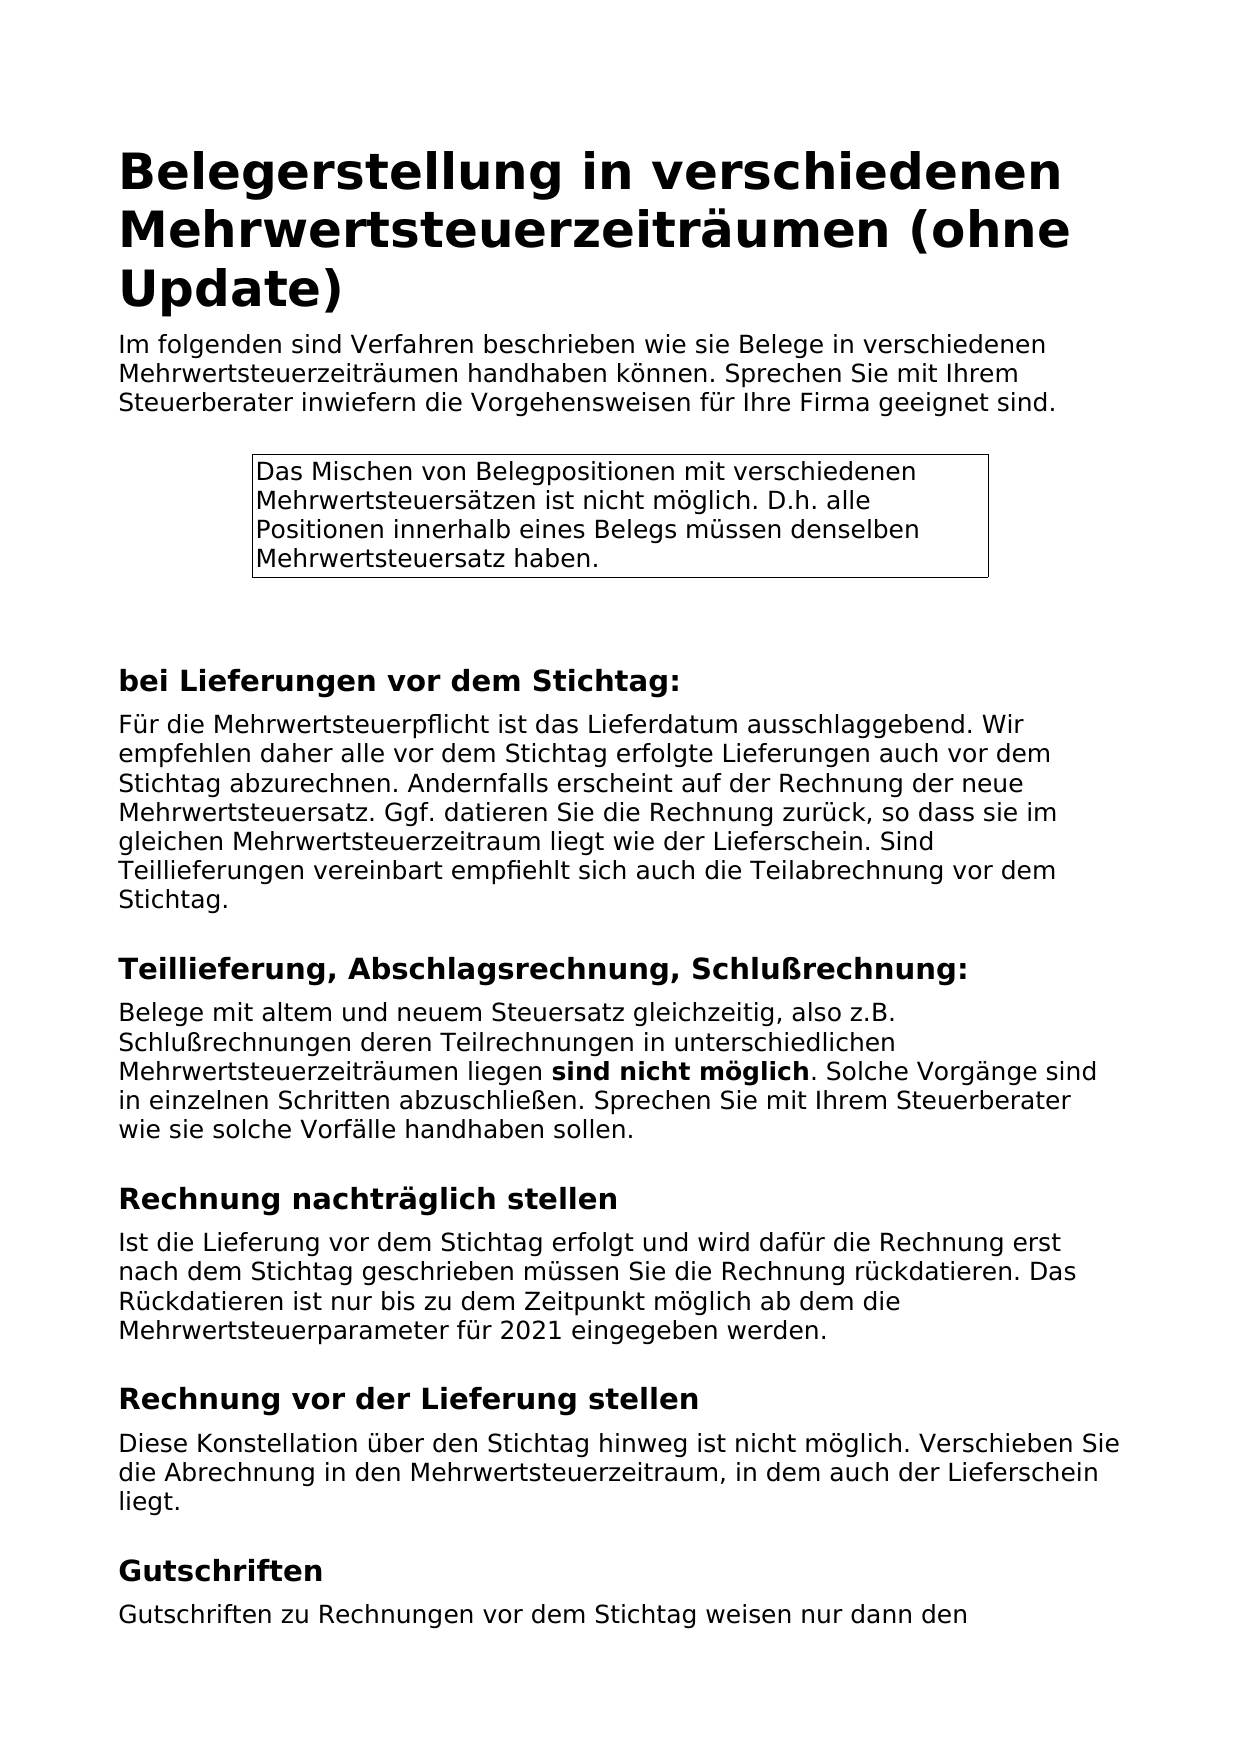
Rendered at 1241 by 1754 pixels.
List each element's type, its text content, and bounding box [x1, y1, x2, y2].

text Belege mit altem und neuem Steuersatz gleichzeitig, also z.B. Schlußrechnungen deren Teilrechnungen in unterschiedlichen Mehrwertsteuerzeiträumen liegen sind nicht möglich. Solche Vorgänge sind in einzelnen Schritten abzuschließen. Sprechen Sie mit Ihrem Steuerberater wie sie solche Vorfälle handhaben sollen. [118, 999, 1122, 1144]
text Gutschriften zu Rechnungen vor dem Stichtag weisen nur dann den [118, 1601, 1122, 1630]
table_header Das Mischen von Belegpositionen mit verschiedenen Mehrwertsteuersätzen ist nicht möglich. D.h. alle Positionen innerhalb eines Belegs müssen denselben Mehrwertsteuersatz haben. [253, 455, 988, 577]
subtitle Rechnung vor der Lieferung stellen [118, 1383, 1122, 1417]
subtitle Rechnung nachträglich stellen [118, 1182, 1122, 1216]
text Im folgenden sind Verfahren beschrieben wie sie Belege in verschiedenen Mehrwertsteuerzeiträumen handhaben können. Sprechen Sie mit Ihrem Steuerberater inwiefern die Vorgehensweisen für Ihre Firma geeignet sind. [118, 330, 1122, 418]
text Für die Mehrwertsteuerpflicht ist das Lieferdatum ausschlaggebend. Wir empfehlen daher alle vor dem Stichtag erfolgte Lieferungen auch vor dem Stichtag abzurechnen. Andernfalls erscheint auf der Rechnung der neue Mehrwertsteuersatz. Ggf. datieren Sie die Rechnung zurück, so dass sie im gleichen Mehrwertsteuerzeitraum liegt wie der Lieferschein. Sind Teillieferungen vereinbart empfiehlt sich auch die Teilabrechnung vor dem Stichtag. [118, 711, 1122, 915]
text Ist die Lieferung vor dem Stichtag erfolgt und wird dafür die Rechnung erst nach dem Stichtag geschrieben müssen Sie die Rechnung rückdatieren. Das Rückdatieren ist nur bis zu dem Zeitpunkt möglich ab dem die Mehrwertsteuerparameter für 2021 eingegeben werden. [118, 1228, 1122, 1345]
subtitle bei Lieferungen vor dem Stichtag: [118, 664, 1122, 698]
subtitle Teillieferung, Abschlagsrechnung, Schlußrechnung: [118, 952, 1122, 986]
subtitle Belegerstellung in verschiedenen Mehrwertsteuerzeiträumen (ohne Update) [118, 143, 1122, 318]
subtitle Gutschriften [118, 1554, 1122, 1588]
text Diese Konstellation über den Stichtag hinweg ist nicht möglich. Verschieben Sie die Abrechnung in den Mehrwertsteuerzeitraum, in dem auch der Lieferschein liegt. [118, 1429, 1122, 1517]
